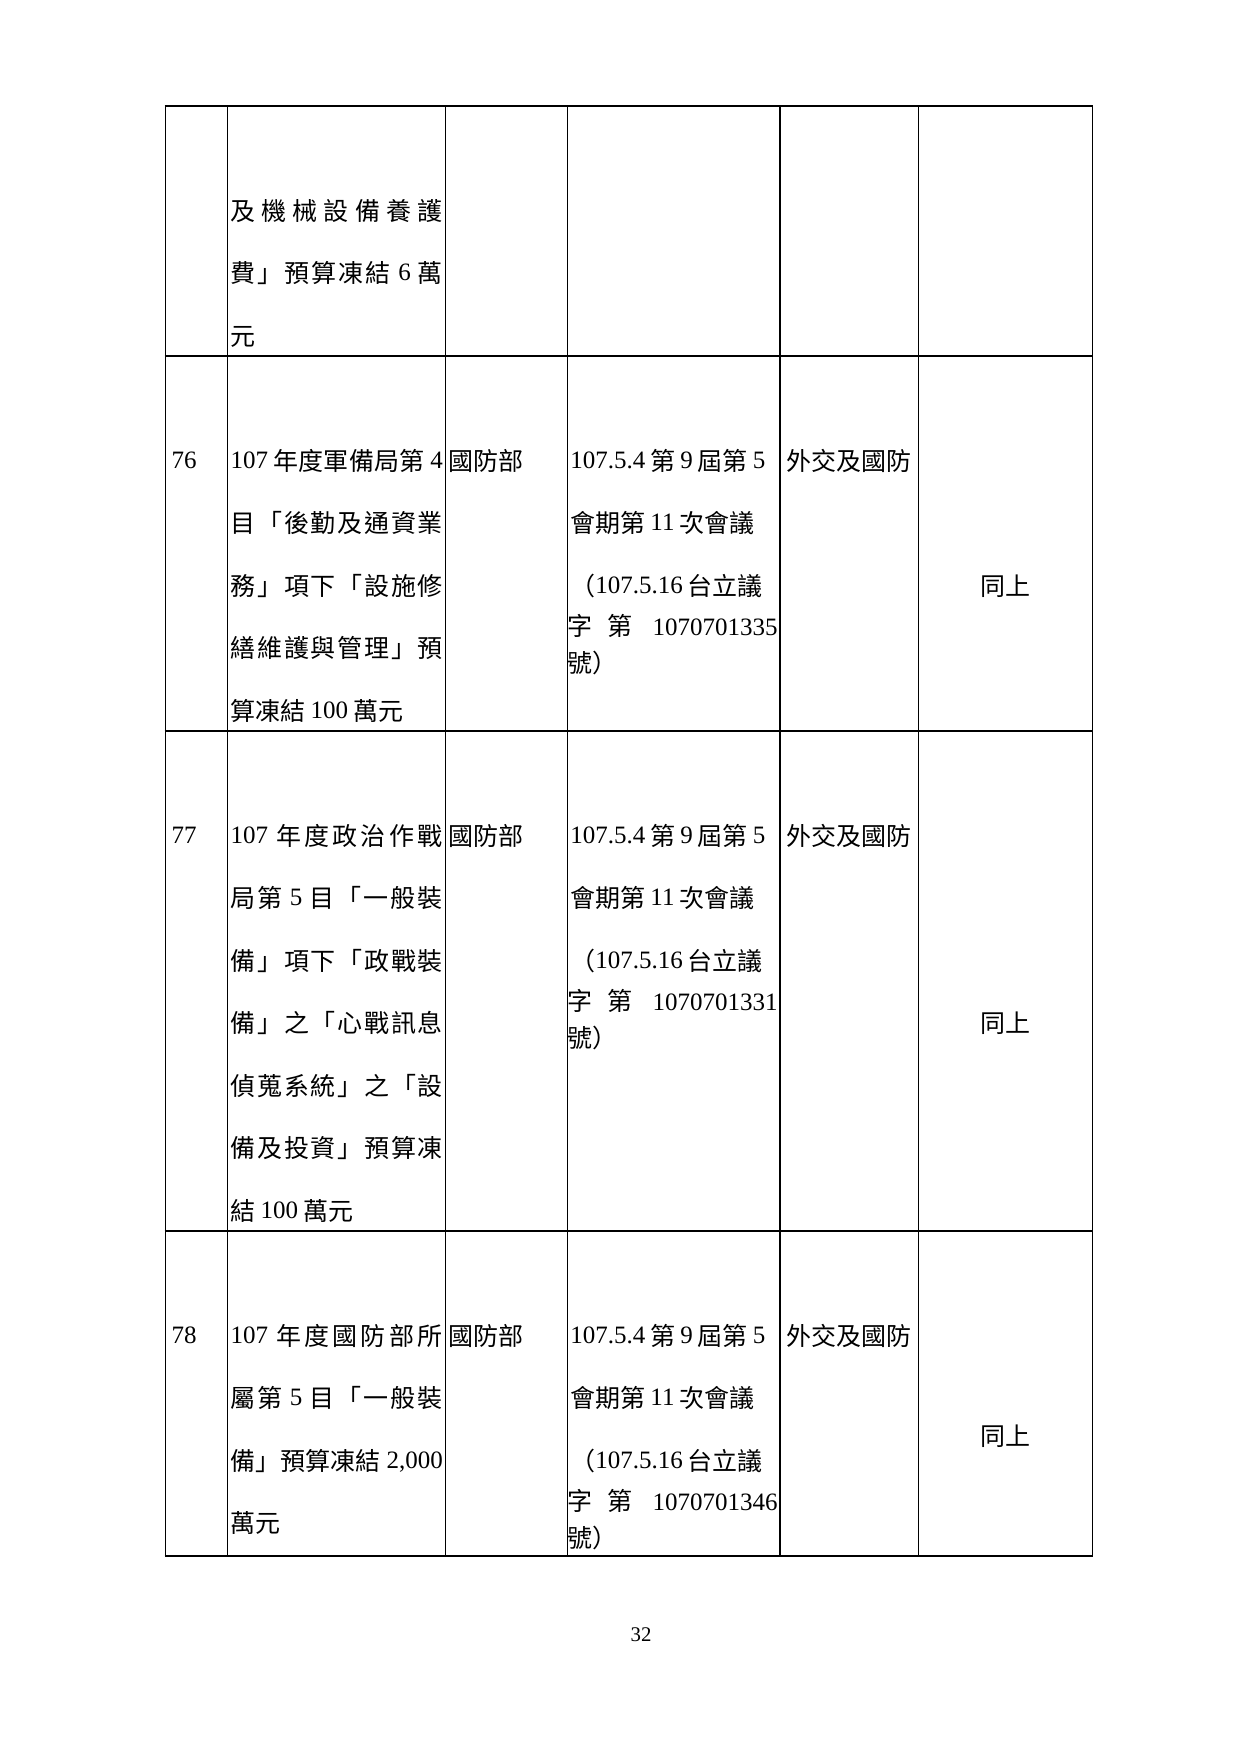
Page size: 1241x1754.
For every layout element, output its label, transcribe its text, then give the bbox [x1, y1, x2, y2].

table_cell 107.5.4第9屆第5 會期第11次會議（107.5.16台立議 字第1070701335號） [568, 357, 779, 730]
table_cell 107年度國防部所屬第5目「一般裝備」預算凍結2,000萬元 [228, 1232, 445, 1555]
table_cell 外交及國防 [781, 1232, 918, 1555]
table_cell [568, 107, 779, 355]
table_cell 國防部 [446, 732, 567, 1230]
table_cell 107.5.4第9屆第5 會期第11次會議（107.5.16台立議 字第1070701331號） [568, 732, 779, 1230]
table_cell [166, 107, 227, 355]
table_cell 同上 [919, 1232, 1092, 1555]
table_cell [166, 357, 227, 730]
table_cell 107.5.4第9屆第5 會期第11次會議（107.5.16台立議 字第1070701346號） [568, 1232, 779, 1555]
table_cell [781, 107, 918, 355]
table_cell 外交及國防 [781, 732, 918, 1230]
table_cell 107年度軍備局第4目「後勤及通資業務」項下「設施修繕維護與管理」預算凍結100萬元 [228, 357, 445, 730]
table_cell 同上 [919, 732, 1092, 1230]
table_cell [919, 107, 1092, 355]
table_cell 國防部 [446, 1232, 567, 1555]
table_cell 外交及國防 [781, 357, 918, 730]
table_cell [446, 107, 567, 355]
table_cell [166, 1232, 227, 1555]
table_cell 同上 [919, 357, 1092, 730]
table_cell 107年度政治作戰局第5目「一般裝備」項下「政戰裝備」之「心戰訊息偵蒐系統」之「設備及投資」預算凍結100萬元 [228, 732, 445, 1230]
table_cell 國防部 [446, 357, 567, 730]
table_cell 及機械設備養護費」預算凍結6萬元 [228, 107, 445, 355]
table_cell [166, 732, 227, 1230]
